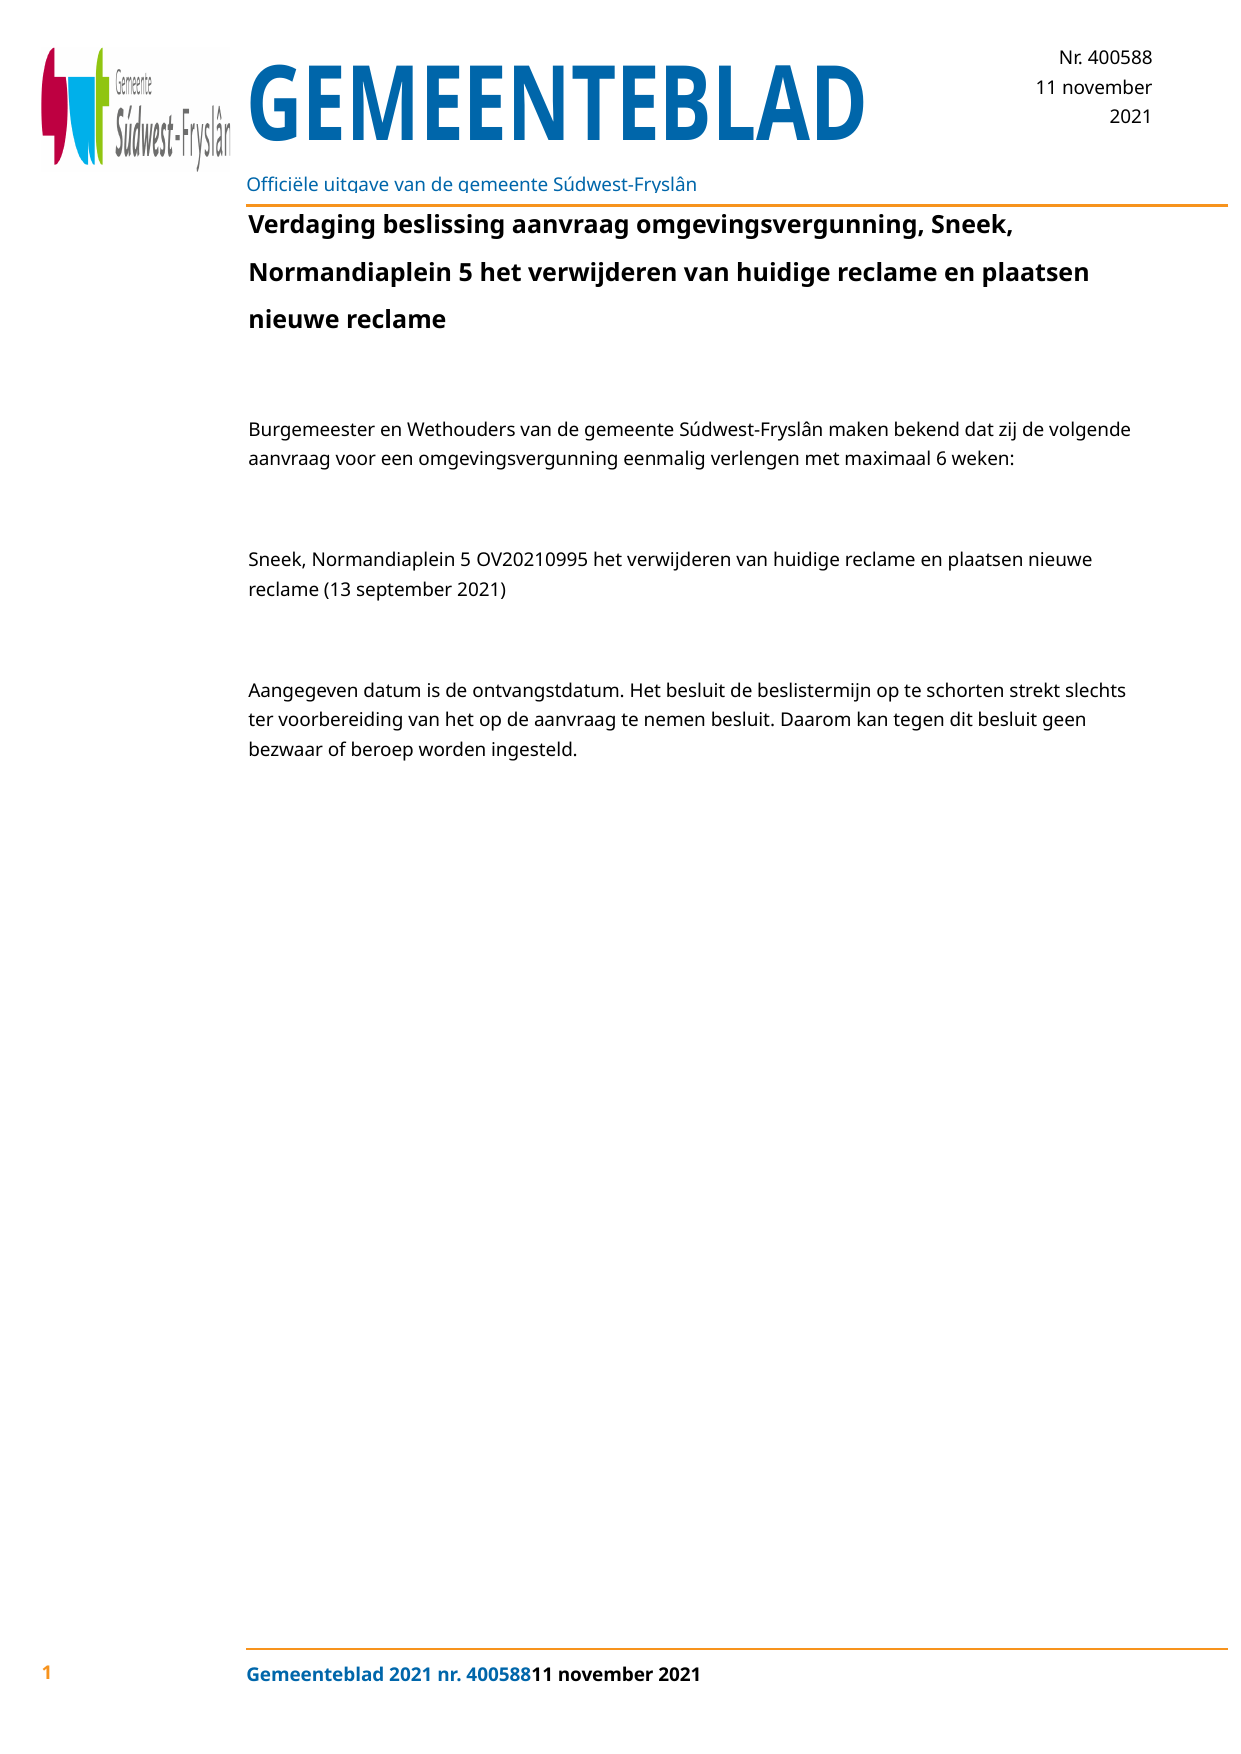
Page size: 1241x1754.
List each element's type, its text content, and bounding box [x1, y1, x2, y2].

text Burgemeester en Wethouders van de gemeente Súdwest-Fryslân maken bekend dat zij de volgende aanvraag voor een omgevingsvergunning eenmalig verlengen met maximaal 6 weken: [248, 416, 1152, 471]
text Aangegeven datum is de ontvangstdatum. Het besluit de beslistermijn op te schorten strekt slechts ter voorbereiding van het op de aanvraag te nemen besluit. Daarom kan tegen dit besluit geen bezwaar of beroep worden ingesteld. [248, 677, 1152, 762]
picture [41, 47, 231, 172]
text Verdaging beslissing aanvraag omgevingsvergunning, Sneek, Normandiaplein 5 het verwijderen van huidige reclame en plaatsen nieuwe reclame [248, 207, 1152, 336]
text Sneek, Normandiaplein 5 OV20210995 het verwijderen van huidige reclame en plaatsen nieuwe reclame (13 september 2021) [248, 546, 1152, 602]
